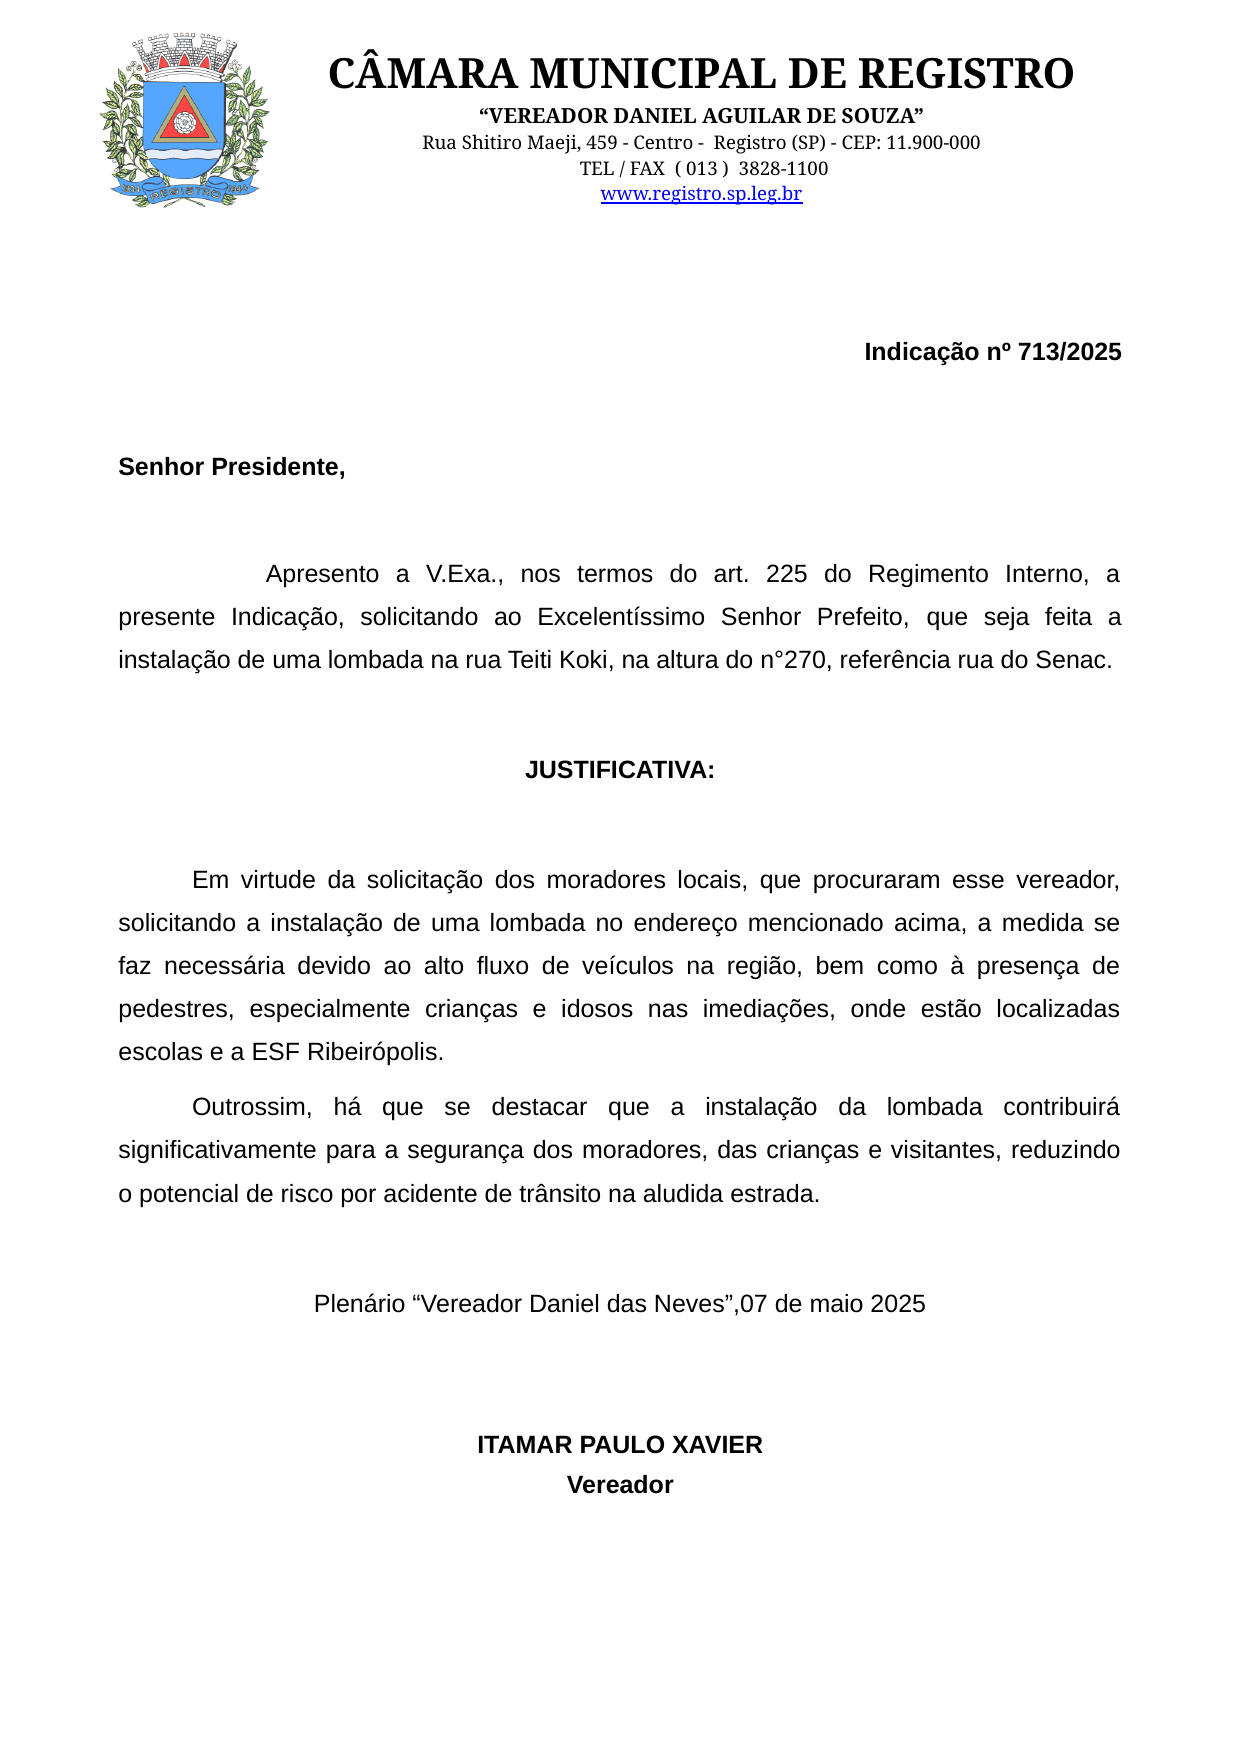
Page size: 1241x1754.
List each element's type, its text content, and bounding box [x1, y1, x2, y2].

text JUSTIFICATIVA: [118, 755, 1122, 783]
text Indicação nº 713/2025 [118, 337, 1122, 366]
text ITAMAR PAULO XAVIER [118, 1430, 1122, 1458]
text Vereador [118, 1470, 1122, 1499]
text Plenário “Vereador Daniel das Neves”,07 de maio 2025 [118, 1288, 1122, 1317]
text Senhor Presidente, [118, 452, 1122, 481]
text Apresento a V.Exa., nos termos do art. 225 do Regimento Interno, a presente Indicação, solicitando ao Excelentíssimo Senhor Prefeito, que seja feita a instalação de uma lombada na rua Teiti Koki, na altura do n°270, referência rua do Senac. [118, 558, 1122, 673]
text Outrossim, há que se destacar que a instalação da lombada contribuirá significativamente para a segurança dos moradores, das crianças e visitantes, reduzindo o potencial de risco por acidente de trânsito na aludida estrada. [118, 1092, 1122, 1207]
text Em virtude da solicitação dos moradores locais, que procuraram esse vereador, solicitando a instalação de uma lombada no endereço mencionado acima, a medida se faz necessária devido ao alto fluxo de veículos na região, bem como à presença de pedestres, especialmente crianças e idosos nas imediações, onde estão localizadas escolas e a ESF Ribeirópolis. [118, 865, 1122, 1066]
